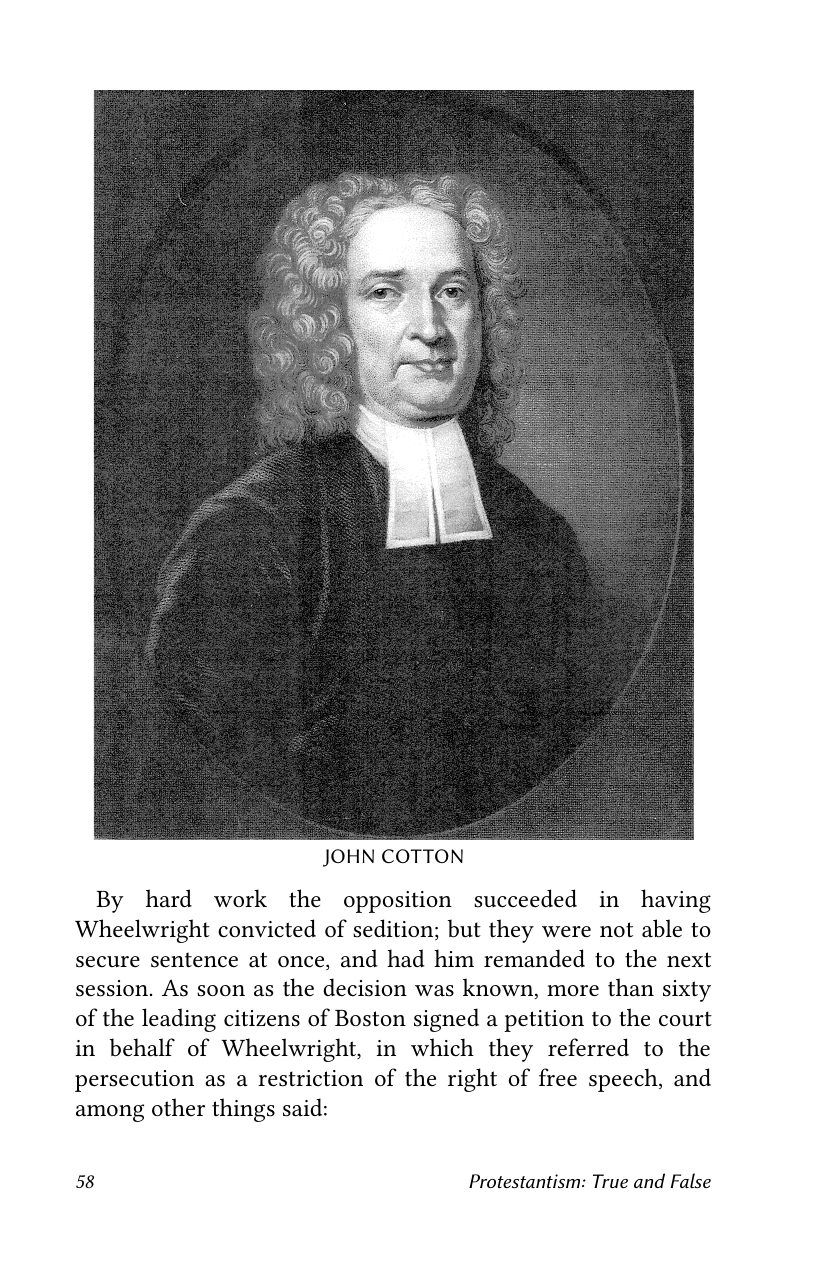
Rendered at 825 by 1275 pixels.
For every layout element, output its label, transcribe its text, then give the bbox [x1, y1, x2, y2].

text By hard work the opposition succeeded in having Wheelwright convicted of sedition; but they were not able to secure sentence at once, and had him remanded to the next session. As soon as the decision was known, more than sixty of the leading citizens of Boston signed a petition to the court in behalf of Wheelwright, in which they referred to the persecution as a restriction of the right of free speech, and among other things said: [75, 75, 712, 1123]
text JOHN COTTON [109, 840, 679, 868]
picture [93, 90, 694, 840]
